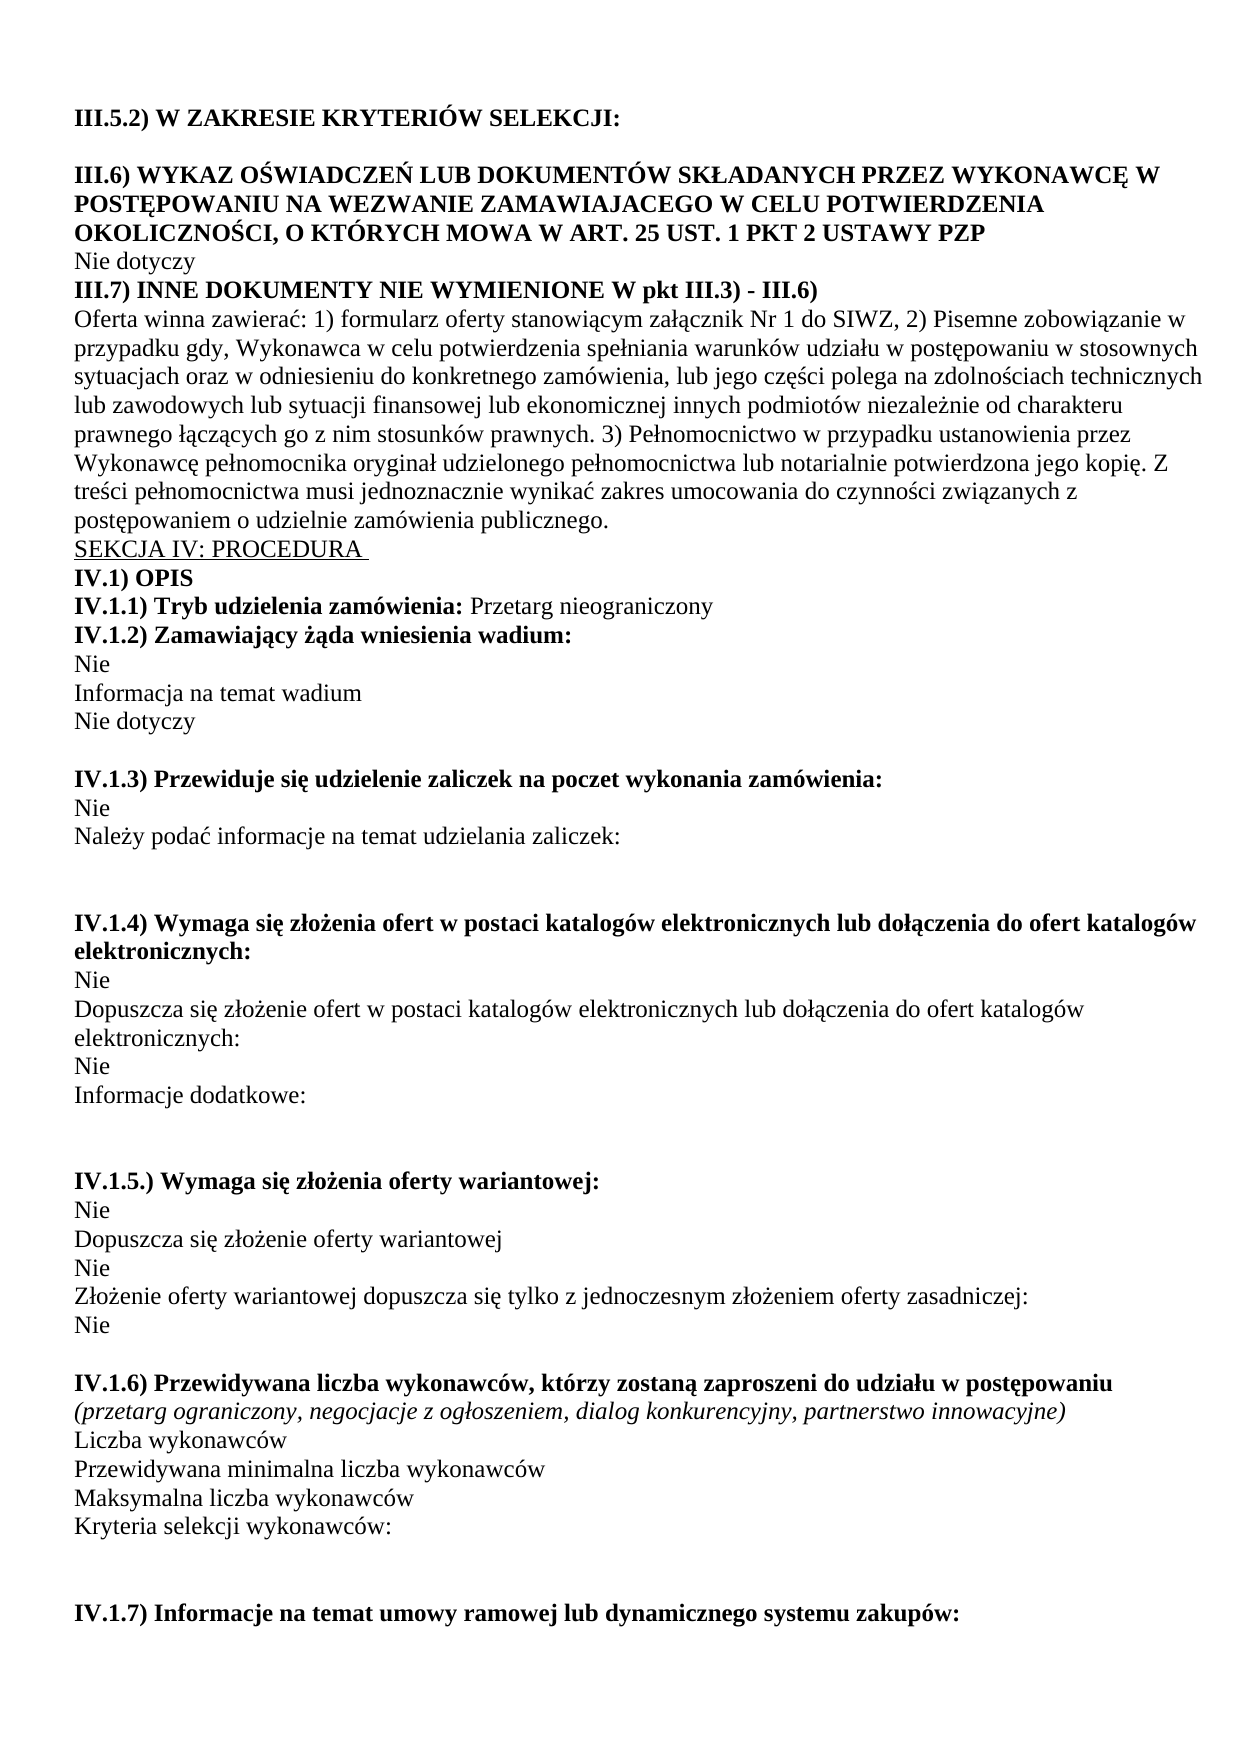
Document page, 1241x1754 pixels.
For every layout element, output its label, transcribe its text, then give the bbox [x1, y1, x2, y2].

text IV.1) OPIS IV.1.1) Tryb udzielenia zamówienia: Przetarg nieograniczony IV.1.2) Zamawiający żąda wniesienia wadium: [74, 563, 1211, 649]
text IV.1.6) Przewidywana liczba wykonawców, którzy zostaną zaproszeni do udziału w postępowaniu (przetarg ograniczony, negocjacje z ogłoszeniem, dialog konkurencyjny, partnerstwo innowacyjne) [74, 1339, 1211, 1425]
text III.7) INNE DOKUMENTY NIE WYMIENIONE W pkt III.3) - III.6) [74, 275, 1211, 304]
text Nie Informacja na temat wadium Nie dotyczy [74, 649, 1211, 735]
text III.6) WYKAZ OŚWIADCZEŃ LUB DOKUMENTÓW SKŁADANYCH PRZEZ WYKONAWCĘ W POSTĘPOWANIU NA WEZWANIE ZAMAWIAJACEGO W CELU POTWIERDZENIA OKOLICZNOŚCI, O KTÓRYCH MOWA W ART. 25 UST. 1 PKT 2 USTAWY PZP [74, 160, 1211, 246]
text Liczba wykonawców Przewidywana minimalna liczba wykonawców Maksymalna liczba wykonawców Kryteria selekcji wykonawców: [74, 1425, 1211, 1569]
text Nie Dopuszcza się złożenie ofert w postaci katalogów elektronicznych lub dołączenia do ofert katalogów elektronicznych: Nie Informacje dodatkowe: [74, 965, 1211, 1138]
text IV.1.3) Przewiduje się udzielenie zaliczek na poczet wykonania zamówienia: [74, 735, 1211, 793]
text IV.1.4) Wymaga się złożenia ofert w postaci katalogów elektronicznych lub dołączenia do ofert katalogów elektronicznych: [74, 879, 1211, 965]
text III.5.2) W ZAKRESIE KRYTERIÓW SELEKCJI: [74, 103, 1211, 160]
text Oferta winna zawierać: 1) formularz oferty stanowiącym załącznik Nr 1 do SIWZ, 2) Pisemne zobowiązanie w przypadku gdy, Wykonawca w celu potwierdzenia spełniania warunków udziału w postępowaniu w stosownych sytuacjach oraz w odniesieniu do konkretnego zamówienia, lub jego części polega na zdolnościach technicznych lub zawodowych lub sytuacji finansowej lub ekonomicznej innych podmiotów niezależnie od charakteru prawnego łączących go z nim stosunków prawnych. 3) Pełnomocnictwo w przypadku ustanowienia przez Wykonawcę pełnomocnika oryginał udzielonego pełnomocnictwa lub notarialnie potwierdzona jego kopię. Z treści pełnomocnictwa musi jednoznacznie wynikać zakres umocowania do czynności związanych z postępowaniem o udzielnie zamówienia publicznego. [74, 304, 1211, 534]
text Nie dotyczy [74, 246, 1211, 275]
text Nie Należy podać informacje na temat udzielania zaliczek: [74, 793, 1211, 879]
text IV.1.7) Informacje na temat umowy ramowej lub dynamicznego systemu zakupów: [74, 1569, 1211, 1626]
text SEKCJA IV: PROCEDURA [74, 534, 1211, 563]
text Nie Dopuszcza się złożenie oferty wariantowej Nie Złożenie oferty wariantowej dopuszcza się tylko z jednoczesnym złożeniem oferty zasadniczej: Nie [74, 1195, 1211, 1339]
text IV.1.5.) Wymaga się złożenia oferty wariantowej: [74, 1138, 1211, 1195]
